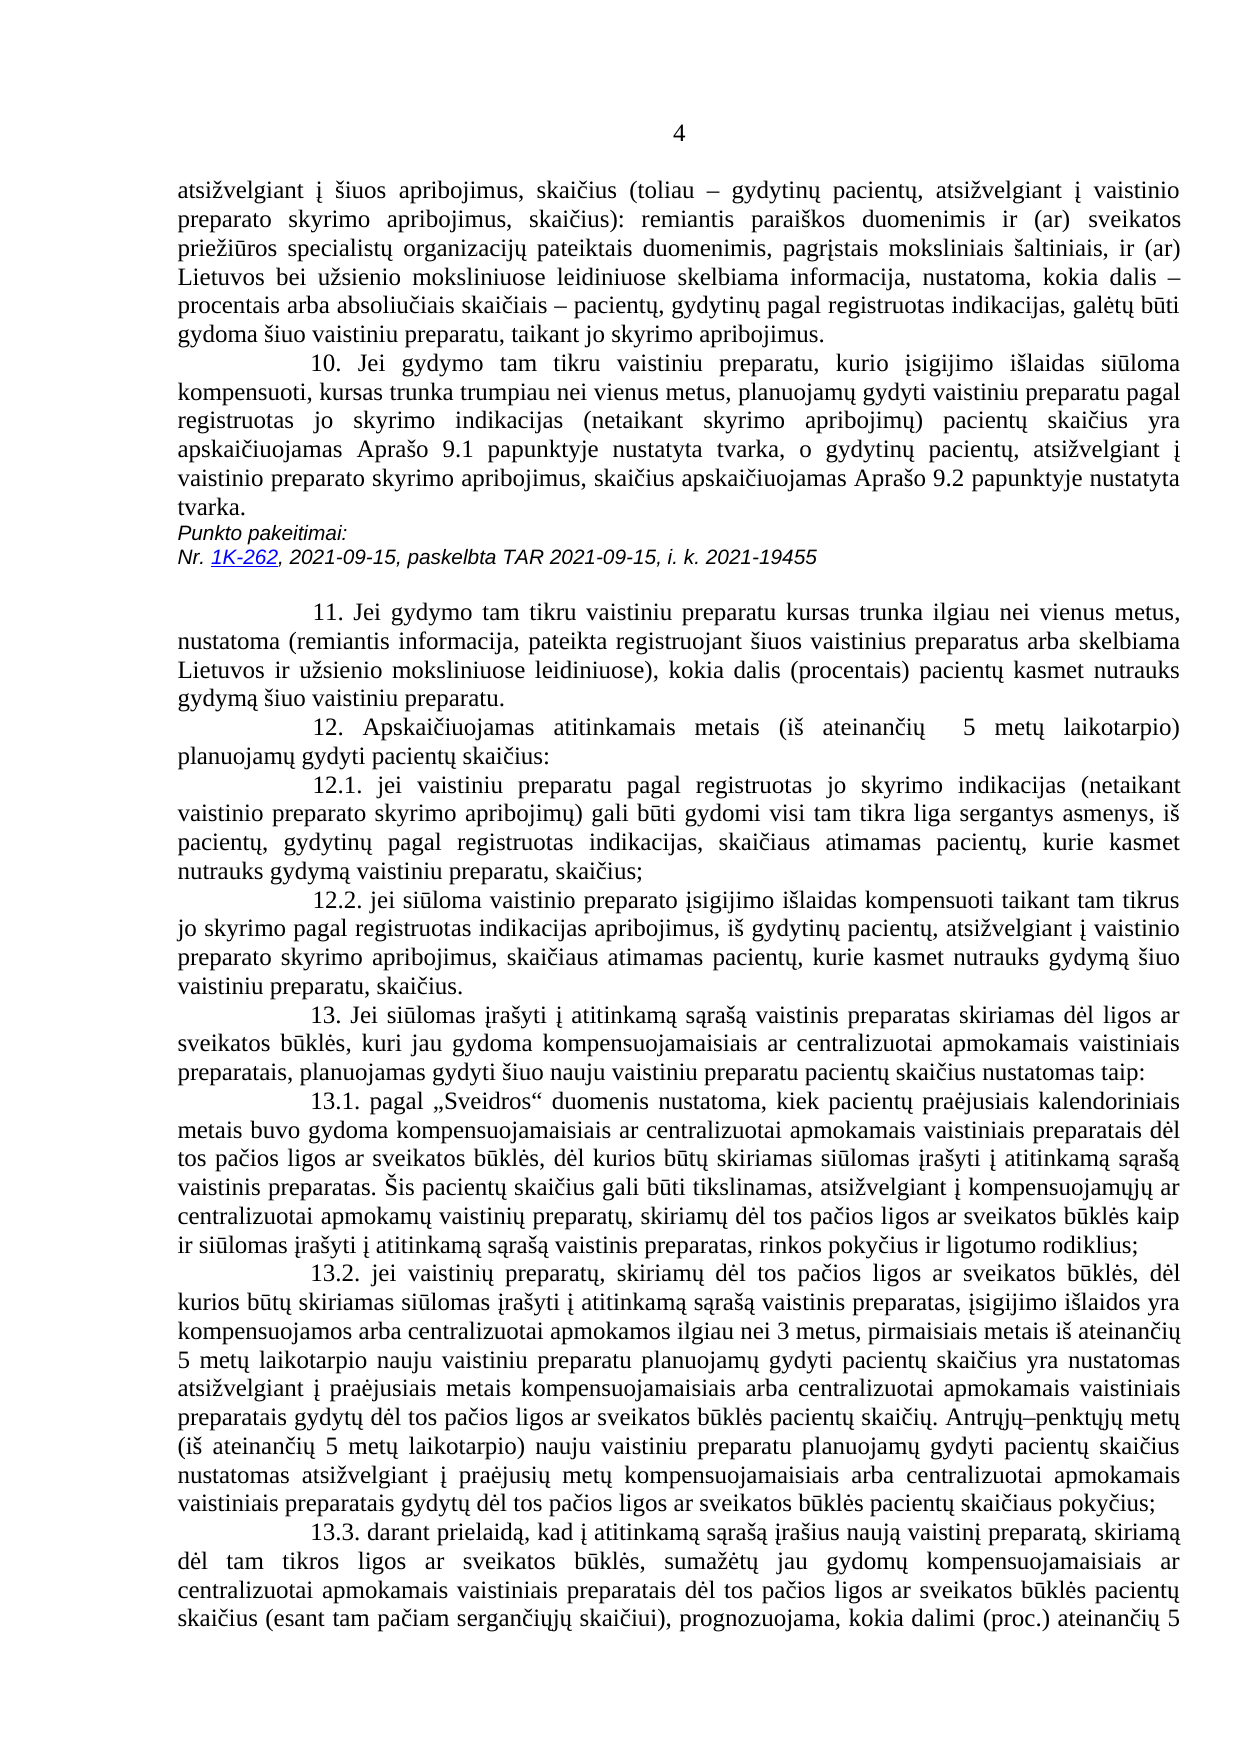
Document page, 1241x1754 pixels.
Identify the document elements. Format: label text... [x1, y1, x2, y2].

text 10. Jei gydymo tam tikru vaistiniu preparatu, kurio įsigijimo išlaidas siūloma kompensuoti, kursas trunka trumpiau nei vienus metus, planuojamų gydyti vaistiniu preparatu pagal registruotas jo skyrimo indikacijas (netaikant skyrimo apribojimų) pacientų skaičius yra apskaičiuojamas Aprašo 9.1 papunktyje nustatyta tvarka, o gydytinų pacientų, atsižvelgiant į vaistinio preparato skyrimo apribojimus, skaičius apskaičiuojamas Aprašo 9.2 papunktyje nustatyta tvarka. [177, 348, 1181, 521]
text Punkto pakeitimai: [177, 521, 1181, 544]
text 13.1. pagal „Sveidros“ duomenis nustatoma, kiek pacientų praėjusiais kalendoriniais metais buvo gydoma kompensuojamaisiais ar centralizuotai apmokamais vaistiniais preparatais dėl tos pačios ligos ar sveikatos būklės, dėl kurios būtų skiriamas siūlomas įrašyti į atitinkamą sąrašą vaistinis preparatas. Šis pacientų skaičius gali būti tikslinamas, atsižvelgiant į kompensuojamųjų ar centralizuotai apmokamų vaistinių preparatų, skiriamų dėl tos pačios ligos ar sveikatos būklės kaip ir siūlomas įrašyti į atitinkamą sąrašą vaistinis preparatas, rinkos pokyčius ir ligotumo rodiklius; [177, 1086, 1181, 1258]
text Nr. 1K-262, 2021-09-15, paskelbta TAR 2021-09-15, i. k. 2021-19455 [177, 544, 1181, 568]
text atsižvelgiant į šiuos apribojimus, skaičius (toliau – gydytinų pacientų, atsižvelgiant į vaistinio preparato skyrimo apribojimus, skaičius): remiantis paraiškos duomenimis ir (ar) sveikatos priežiūros specialistų organizacijų pateiktais duomenimis, pagrįstais moksliniais šaltiniais, ir (ar) Lietuvos bei užsienio moksliniuose leidiniuose skelbiama informacija, nustatoma, kokia dalis – procentais arba absoliučiais skaičiais – pacientų, gydytinų pagal registruotas indikacijas, galėtų būti gydoma šiuo vaistiniu preparatu, taikant jo skyrimo apribojimus. [177, 176, 1181, 348]
text 11. Jei gydymo tam tikru vaistiniu preparatu kursas trunka ilgiau nei vienus metus, nustatoma (remiantis informacija, pateikta registruojant šiuos vaistinius preparatus arba skelbiama Lietuvos ir užsienio moksliniuose leidiniuose), kokia dalis (procentais) pacientų kasmet nutrauks gydymą šiuo vaistiniu preparatu. [177, 597, 1181, 712]
text 12.2. jei siūloma vaistinio preparato įsigijimo išlaidas kompensuoti taikant tam tikrus jo skyrimo pagal registruotas indikacijas apribojimus, iš gydytinų pacientų, atsižvelgiant į vaistinio preparato skyrimo apribojimus, skaičiaus atimamas pacientų, kurie kasmet nutrauks gydymą šiuo vaistiniu preparatu, skaičius. [177, 885, 1181, 1000]
text 12.1. jei vaistiniu preparatu pagal registruotas jo skyrimo indikacijas (netaikant vaistinio preparato skyrimo apribojimų) gali būti gydomi visi tam tikra liga sergantys asmenys, iš pacientų, gydytinų pagal registruotas indikacijas, skaičiaus atimamas pacientų, kurie kasmet nutrauks gydymą vaistiniu preparatu, skaičius; [177, 770, 1181, 885]
text 13. Jei siūlomas įrašyti į atitinkamą sąrašą vaistinis preparatas skiriamas dėl ligos ar sveikatos būklės, kuri jau gydoma kompensuojamaisiais ar centralizuotai apmokamais vaistiniais preparatais, planuojamas gydyti šiuo nauju vaistiniu preparatu pacientų skaičius nustatomas taip: [177, 1000, 1181, 1086]
text 13.3. darant prielaidą, kad į atitinkamą sąrašą įrašius naują vaistinį preparatą, skiriamą dėl tam tikros ligos ar sveikatos būklės, sumažėtų jau gydomų kompensuojamaisiais ar centralizuotai apmokamais vaistiniais preparatais dėl tos pačios ligos ar sveikatos būklės pacientų skaičius (esant tam pačiam sergančiųjų skaičiui), prognozuojama, kokia dalimi (proc.) ateinančių 5 [177, 1517, 1181, 1632]
text 12. Apskaičiuojamas atitinkamais metais (iš ateinančių 5 metų laikotarpio) planuojamų gydyti pacientų skaičius: [177, 712, 1181, 770]
text 13.2. jei vaistinių preparatų, skiriamų dėl tos pačios ligos ar sveikatos būklės, dėl kurios būtų skiriamas siūlomas įrašyti į atitinkamą sąrašą vaistinis preparatas, įsigijimo išlaidos yra kompensuojamos arba centralizuotai apmokamos ilgiau nei 3 metus, pirmaisiais metais iš ateinančių 5 metų laikotarpio nauju vaistiniu preparatu planuojamų gydyti pacientų skaičius yra nustatomas atsižvelgiant į praėjusiais metais kompensuojamaisiais arba centralizuotai apmokamais vaistiniais preparatais gydytų dėl tos pačios ligos ar sveikatos būklės pacientų skaičių. Antrųjų–penktųjų metų (iš ateinančių 5 metų laikotarpio) nauju vaistiniu preparatu planuojamų gydyti pacientų skaičius nustatomas atsižvelgiant į praėjusių metų kompensuojamaisiais arba centralizuotai apmokamais vaistiniais preparatais gydytų dėl tos pačios ligos ar sveikatos būklės pacientų skaičiaus pokyčius; [177, 1258, 1181, 1517]
